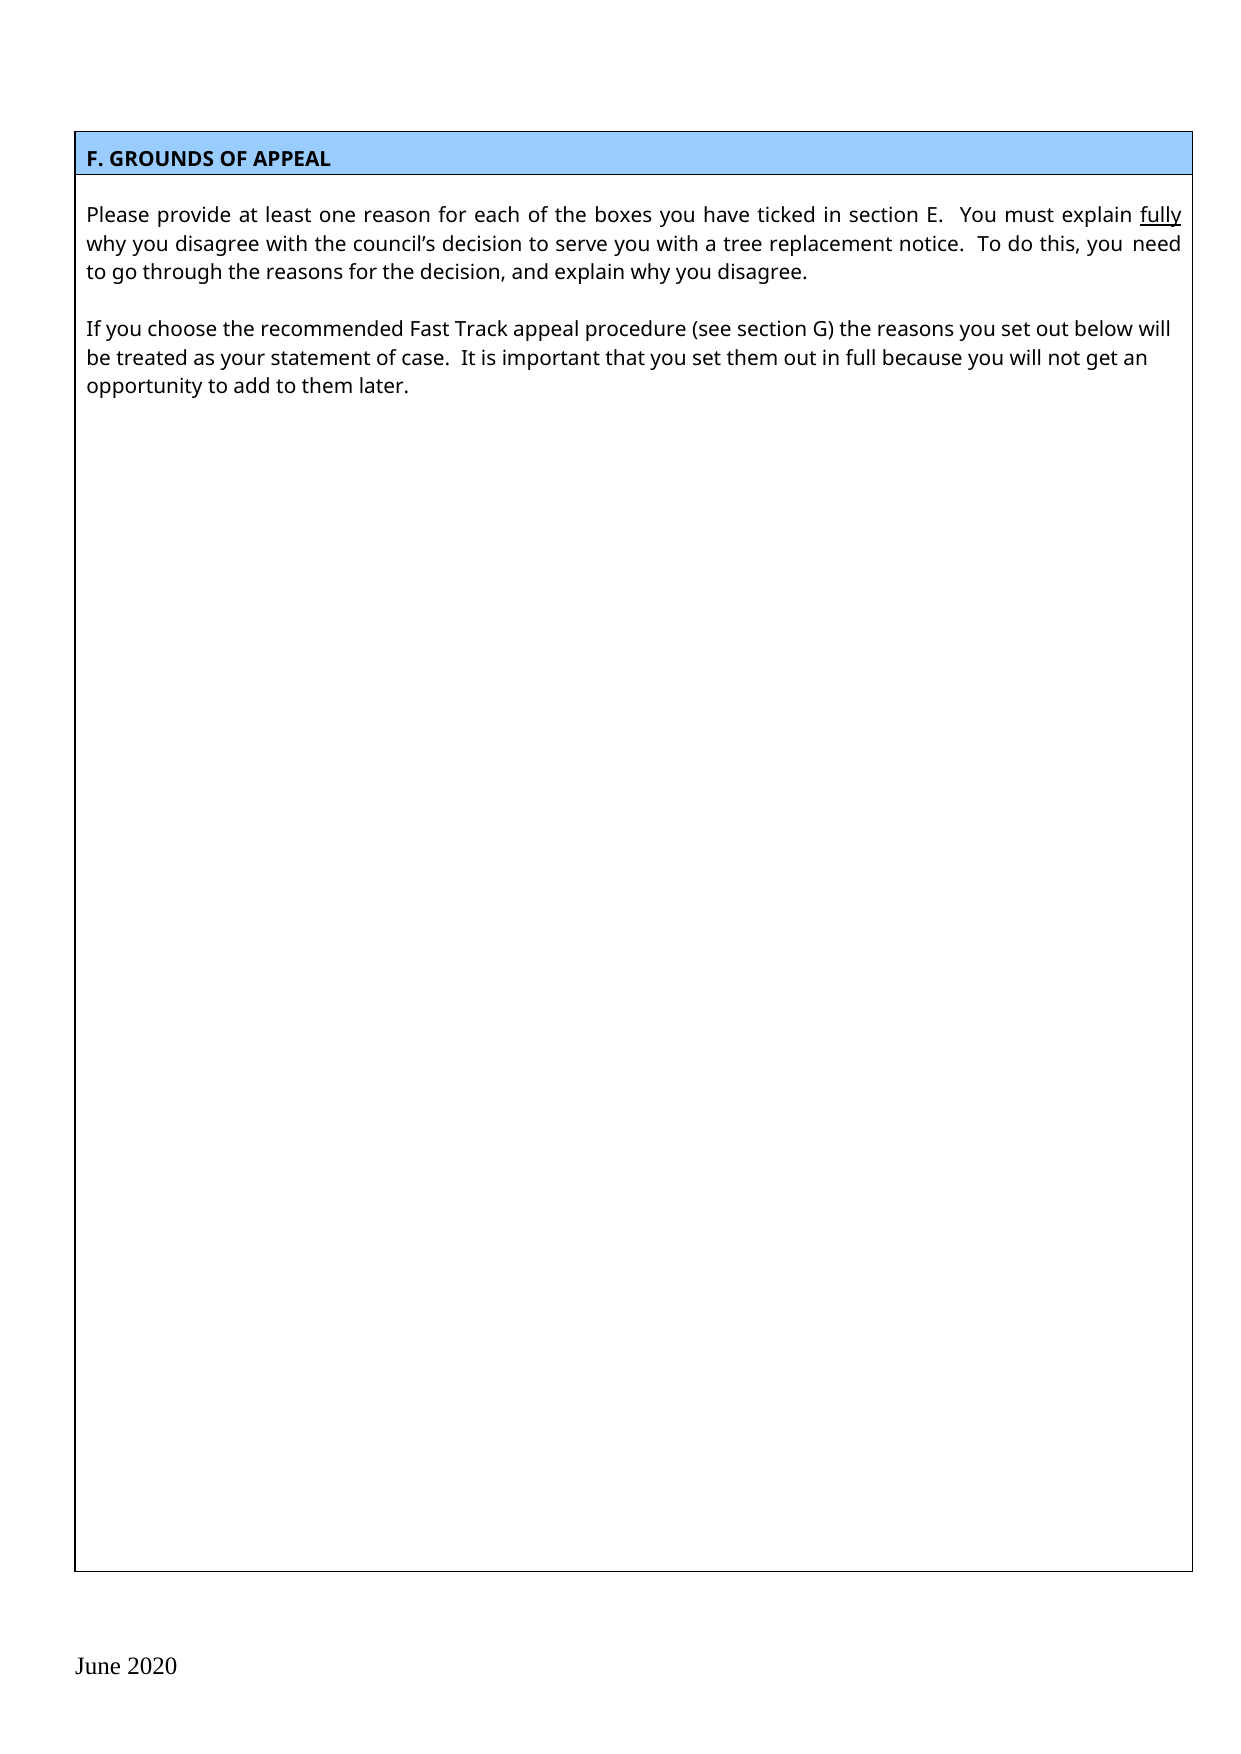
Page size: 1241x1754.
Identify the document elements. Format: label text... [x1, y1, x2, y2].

table_cell Please provide at least one reason for each of the boxes you have ticked in section E. You must explain fully why you disagree with the council’s decision to serve you with a tree replacement notice. To do this, you need to go through the reasons for the decision, and explain why you disagree. If you choose the recommended Fast Track appeal procedure (see section G) the reasons you set out below will be treated as your statement of case. It is important that you set them out in full because you will not get an opportunity to add to them later. Continue, if necessary at section K – Supplementary Sheet [76, 175, 1192, 1571]
text ACE [75, 74, 1053, 102]
table_header F. GROUNDS OF APPEAL [76, 132, 1192, 174]
